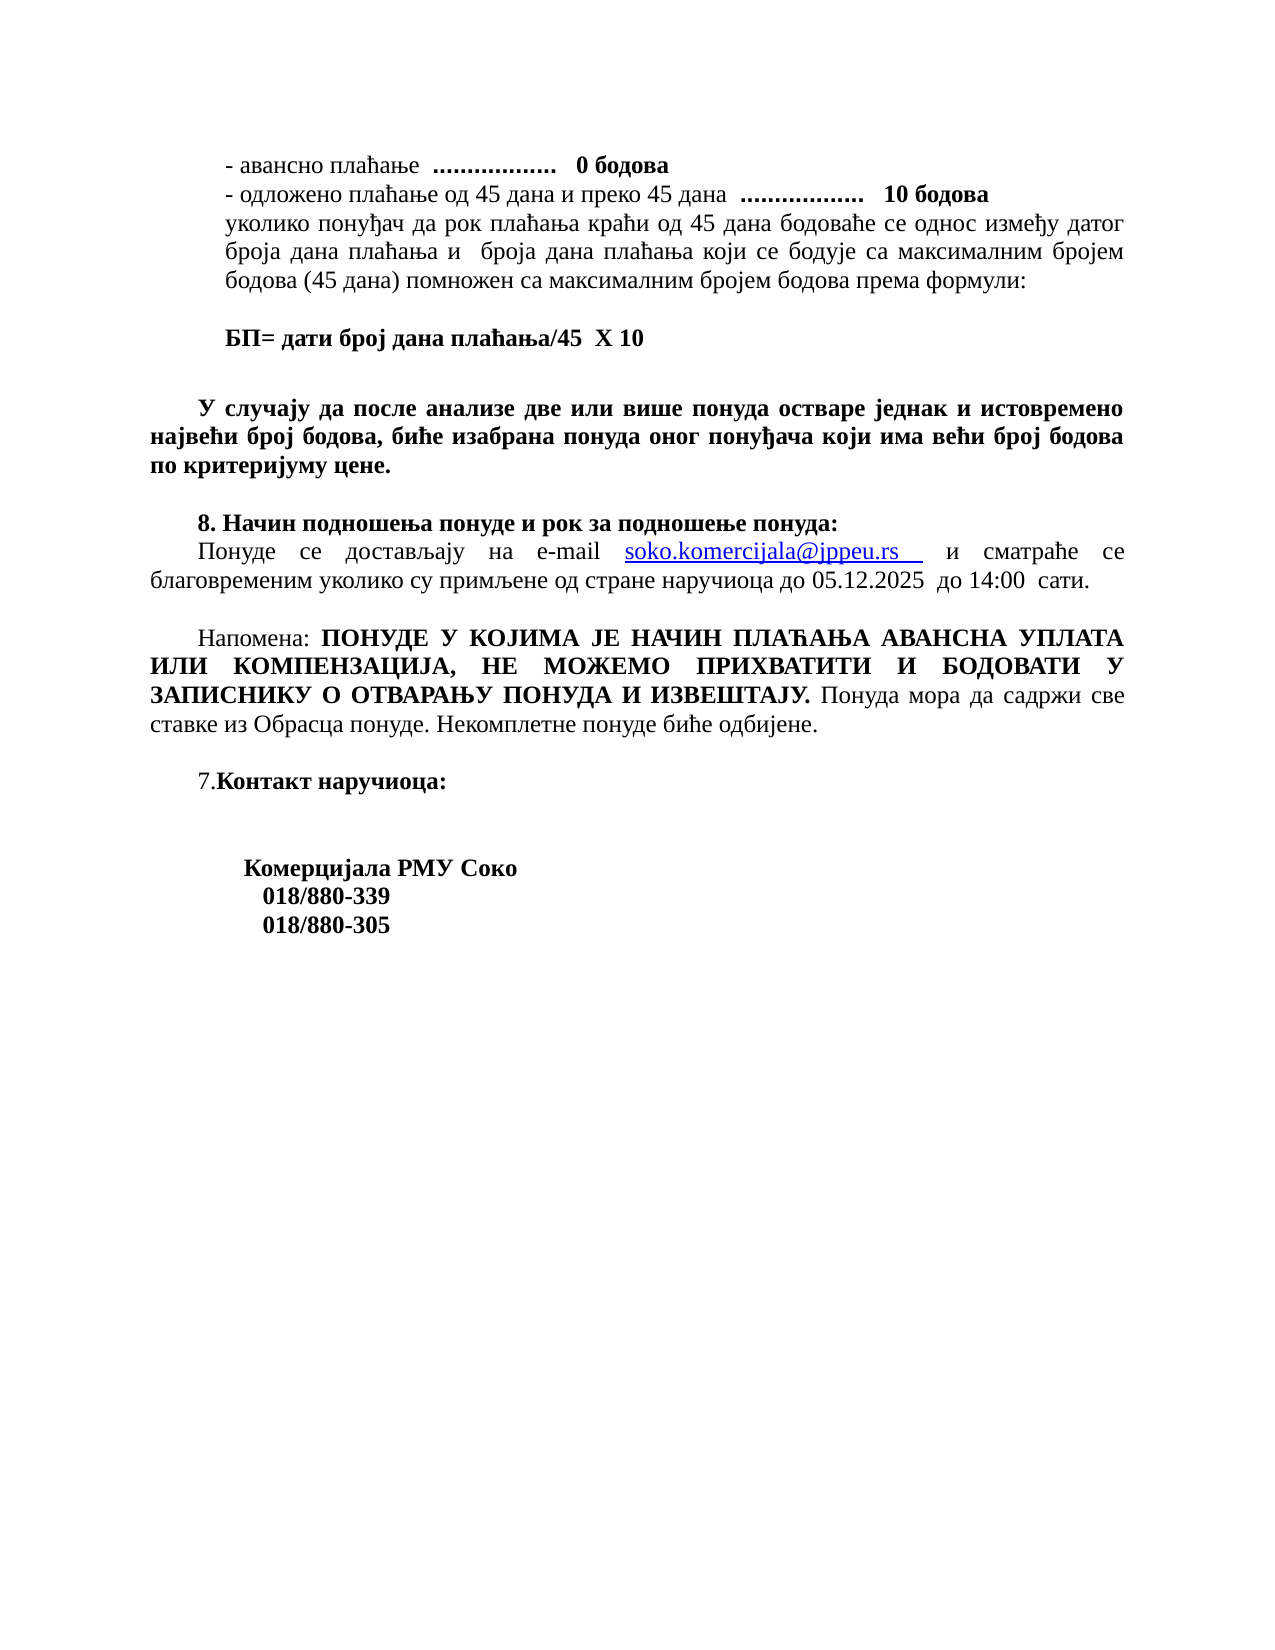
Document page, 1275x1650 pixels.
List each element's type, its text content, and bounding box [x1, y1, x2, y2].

text - одложено плаћање од 45 дана и преко 45 дана .................. 10 бодова [225, 179, 1125, 208]
text Напомена: ПОНУДЕ У КОЈИМА ЈЕ НАЧИН ПЛАЋАЊА АВАНСНА УПЛАТА ИЛИ КОМПЕНЗАЦИЈА, НЕ МОЖЕМО ПРИХВАТИТИ И БОДОВАТИ У ЗАПИСНИКУ О ОТВАРАЊУ ПОНУДА И ИЗВЕШТАЈУ. Понуда мора да садржи све ставке из Обрасца понуде. Некомплетне понуде биће одбијене. [150, 623, 1125, 738]
text БП= дати број дана плаћања/45 X 10 [225, 323, 1125, 351]
text - авансно плаћање .................. 0 бодова [225, 150, 1125, 179]
text Комерцијала РМУ Соко [225, 853, 1125, 881]
text уколико понуђач да рок плаћања краћи од 45 дана бодоваће се однос између датог броја дана плаћања и броја дана плаћања који се бодује са максималним бројем бодова (45 дана) помножен са максималним бројем бодова према формули: [225, 208, 1125, 294]
text У случају да после анализе две или више понуда остваре једнак и истовремено највећи број бодова, биће изабрана понуда оног понуђача који има већи број бодова по критеријуму цене. [150, 393, 1125, 479]
text Понуде се достављају на e-mail soko.komercijala@jppeu.rs и сматраће се благовременим уколико су примљене од стране наручиоца до 05.12.2025 до 14:00 сати. [150, 536, 1125, 594]
text 018/880-339 [225, 881, 1125, 910]
text 018/880-305 [225, 910, 1125, 939]
text 8. Начин подношења понуде и рок за подношење понуда: [150, 508, 1125, 536]
list Контакт наручиоца: [150, 766, 1125, 795]
